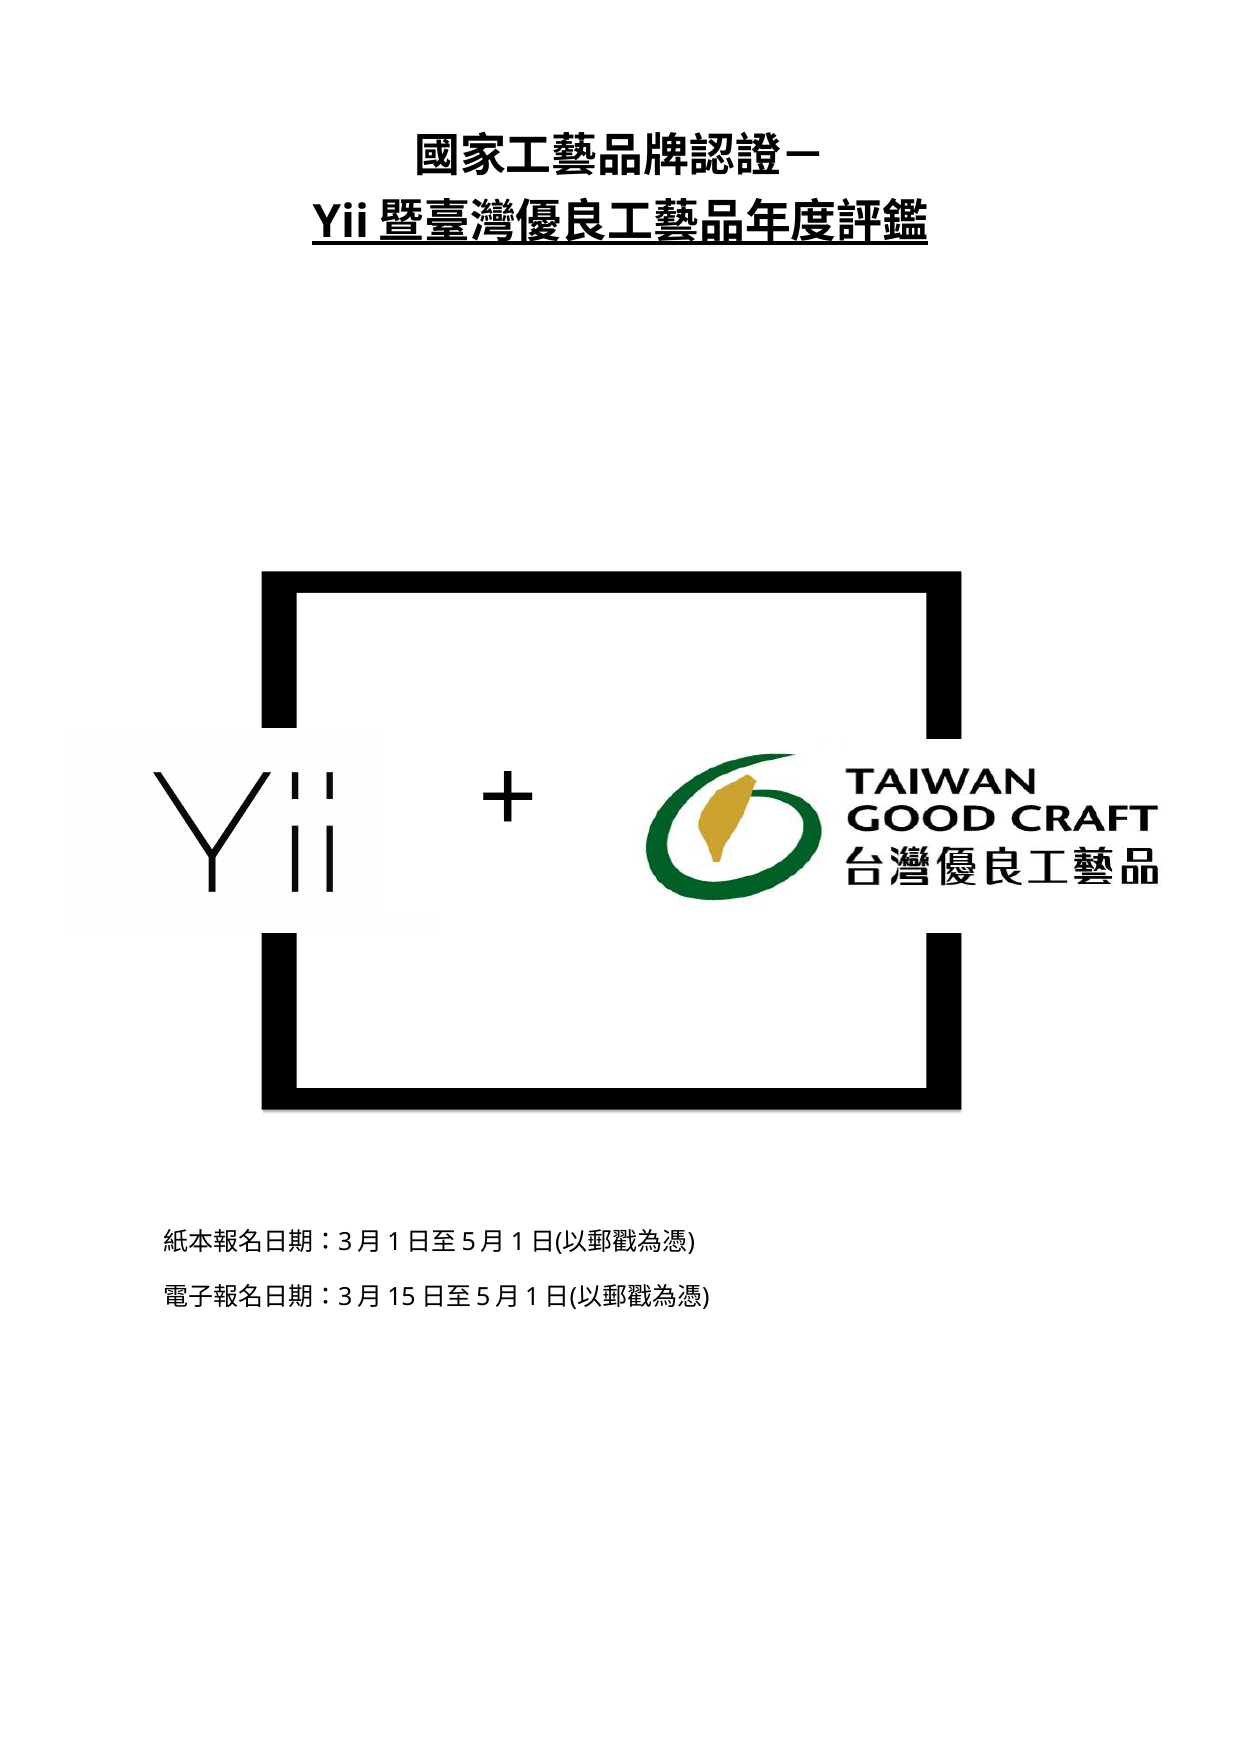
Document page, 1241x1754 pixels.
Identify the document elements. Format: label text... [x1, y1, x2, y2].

text Yii暨臺灣優良工藝品年度評鑑 [118, 184, 1122, 251]
text 電子報名日期：3月15日至5月1日(以郵戳為憑) [163, 1276, 789, 1312]
picture [66, 728, 439, 933]
text 紙本報名日期：3月1日至5月1日(以郵戳為憑) [163, 1222, 789, 1258]
text [148, 1214, 804, 1344]
text 本報名活動為免費參加 [163, 1330, 789, 1337]
text 國家工藝品牌認證－ [118, 118, 1122, 184]
picture [635, 739, 1170, 933]
